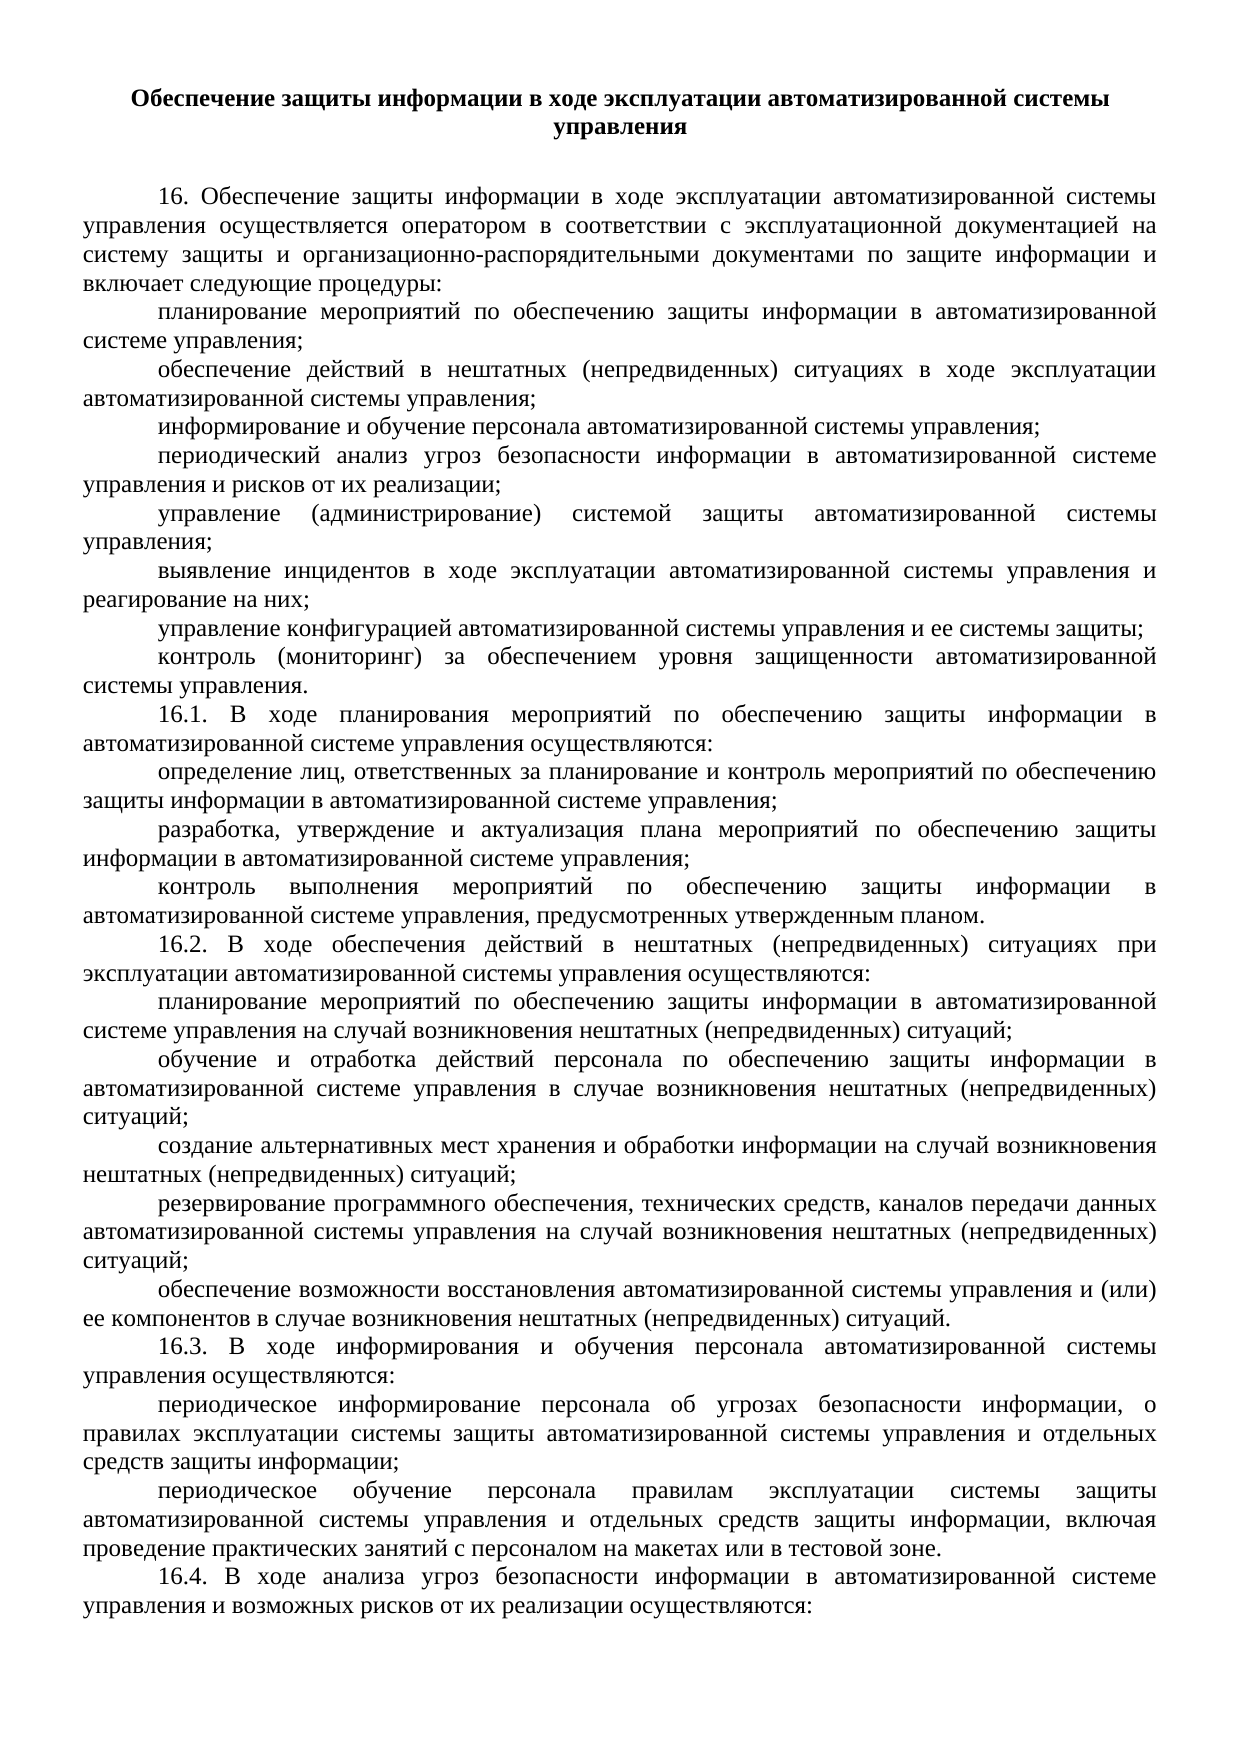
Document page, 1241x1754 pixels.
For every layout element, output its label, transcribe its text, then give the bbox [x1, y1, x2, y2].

text контроль (мониторинг) за обеспечением уровня защищенности автоматизированной системы управления. [83, 641, 1157, 699]
text обеспечение действий в нештатных (непредвиденных) ситуациях в ходе эксплуатации автоматизированной системы управления; [83, 354, 1157, 411]
subtitle Обеспечение защиты информации в ходе эксплуатации автоматизированной системы управления [83, 83, 1157, 140]
text обеспечение возможности восстановления автоматизированной системы управления и (или) ее компонентов в случае возникновения нештатных (непредвиденных) ситуаций. [83, 1274, 1157, 1331]
text 16. Обеспечение защиты информации в ходе эксплуатации автоматизированной системы управления осуществляется оператором в соответствии с эксплуатационной документацией на систему защиты и организационно-распорядительными документами по защите информации и включает следующие процедуры: [83, 181, 1157, 296]
text периодическое информирование персонала об угрозах безопасности информации, о правилах эксплуатации системы защиты автоматизированной системы управления и отдельных средств защиты информации; [83, 1389, 1157, 1475]
text резервирование программного обеспечения, технических средств, каналов передачи данных автоматизированной системы управления на случай возникновения нештатных (непредвиденных) ситуаций; [83, 1188, 1157, 1274]
text определение лиц, ответственных за планирование и контроль мероприятий по обеспечению защиты информации в автоматизированной системе управления; [83, 756, 1157, 814]
text периодическое обучение персонала правилам эксплуатации системы защиты автоматизированной системы управления и отдельных средств защиты информации, включая проведение практических занятий с персоналом на макетах или в тестовой зоне. [83, 1475, 1157, 1561]
text контроль выполнения мероприятий по обеспечению защиты информации в автоматизированной системе управления, предусмотренных утвержденным планом. [83, 871, 1157, 929]
text выявление инцидентов в ходе эксплуатации автоматизированной системы управления и реагирование на них; [83, 555, 1157, 613]
text управление конфигурацией автоматизированной системы управления и ее системы защиты; [83, 613, 1157, 641]
text планирование мероприятий по обеспечению защиты информации в автоматизированной системе управления на случай возникновения нештатных (непредвиденных) ситуаций; [83, 986, 1157, 1044]
text 16.2. В ходе обеспечения действий в нештатных (непредвиденных) ситуациях при эксплуатации автоматизированной системы управления осуществляются: [83, 929, 1157, 986]
text разработка, утверждение и актуализация плана мероприятий по обеспечению защиты информации в автоматизированной системе управления; [83, 814, 1157, 871]
text создание альтернативных мест хранения и обработки информации на случай возникновения нештатных (непредвиденных) ситуаций; [83, 1130, 1157, 1188]
text периодический анализ угроз безопасности информации в автоматизированной системе управления и рисков от их реализации; [83, 440, 1157, 498]
text управление (администрирование) системой защиты автоматизированной системы управления; [83, 498, 1157, 555]
text 16.4. В ходе анализа угроз безопасности информации в автоматизированной системе управления и возможных рисков от их реализации осуществляются: [83, 1561, 1157, 1619]
text 16.1. В ходе планирования мероприятий по обеспечению защиты информации в автоматизированной системе управления осуществляются: [83, 699, 1157, 756]
text обучение и отработка действий персонала по обеспечению защиты информации в автоматизированной системе управления в случае возникновения нештатных (непредвиденных) ситуаций; [83, 1044, 1157, 1130]
text информирование и обучение персонала автоматизированной системы управления; [83, 411, 1157, 440]
text 16.3. В ходе информирования и обучения персонала автоматизированной системы управления осуществляются: [83, 1331, 1157, 1389]
text планирование мероприятий по обеспечению защиты информации в автоматизированной системе управления; [83, 296, 1157, 354]
